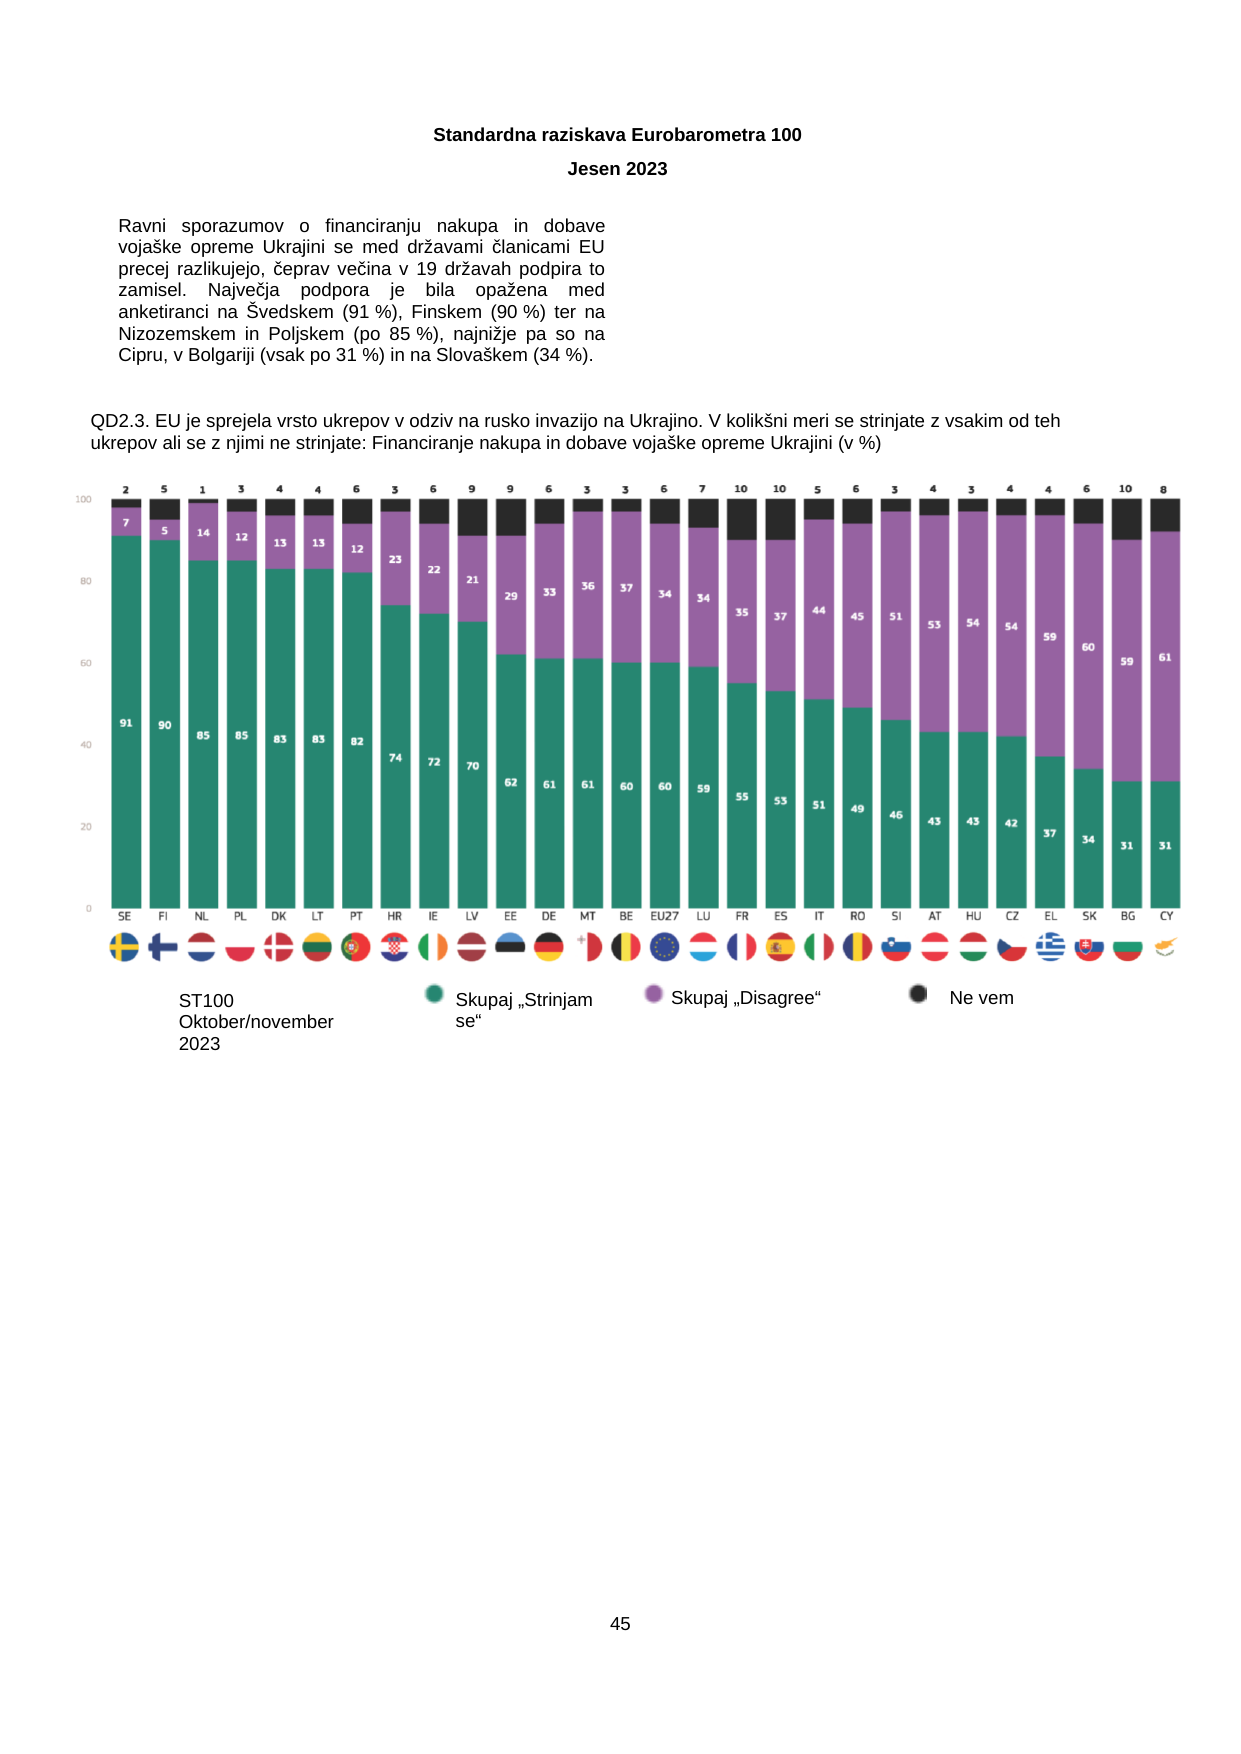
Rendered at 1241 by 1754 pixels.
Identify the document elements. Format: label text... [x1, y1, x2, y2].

picture [67, 478, 1190, 1020]
text Ravni sporazumov o financiranju nakupa in dobave vojaške opreme Ukrajini se med državami članicami EU precej razlikujejo, čeprav večina v 19 državah podpira to zamisel. Največja podpora je bila opažena med anketiranci na Švedskem (91 %), Finskem (90 %) ter na Nizozemskem in Poljskem (po 85 %), najnižje pa so na Cipru, v Bolgariji (vsak po 31 %) in na Slovaškem (34 %). [118, 214, 605, 365]
